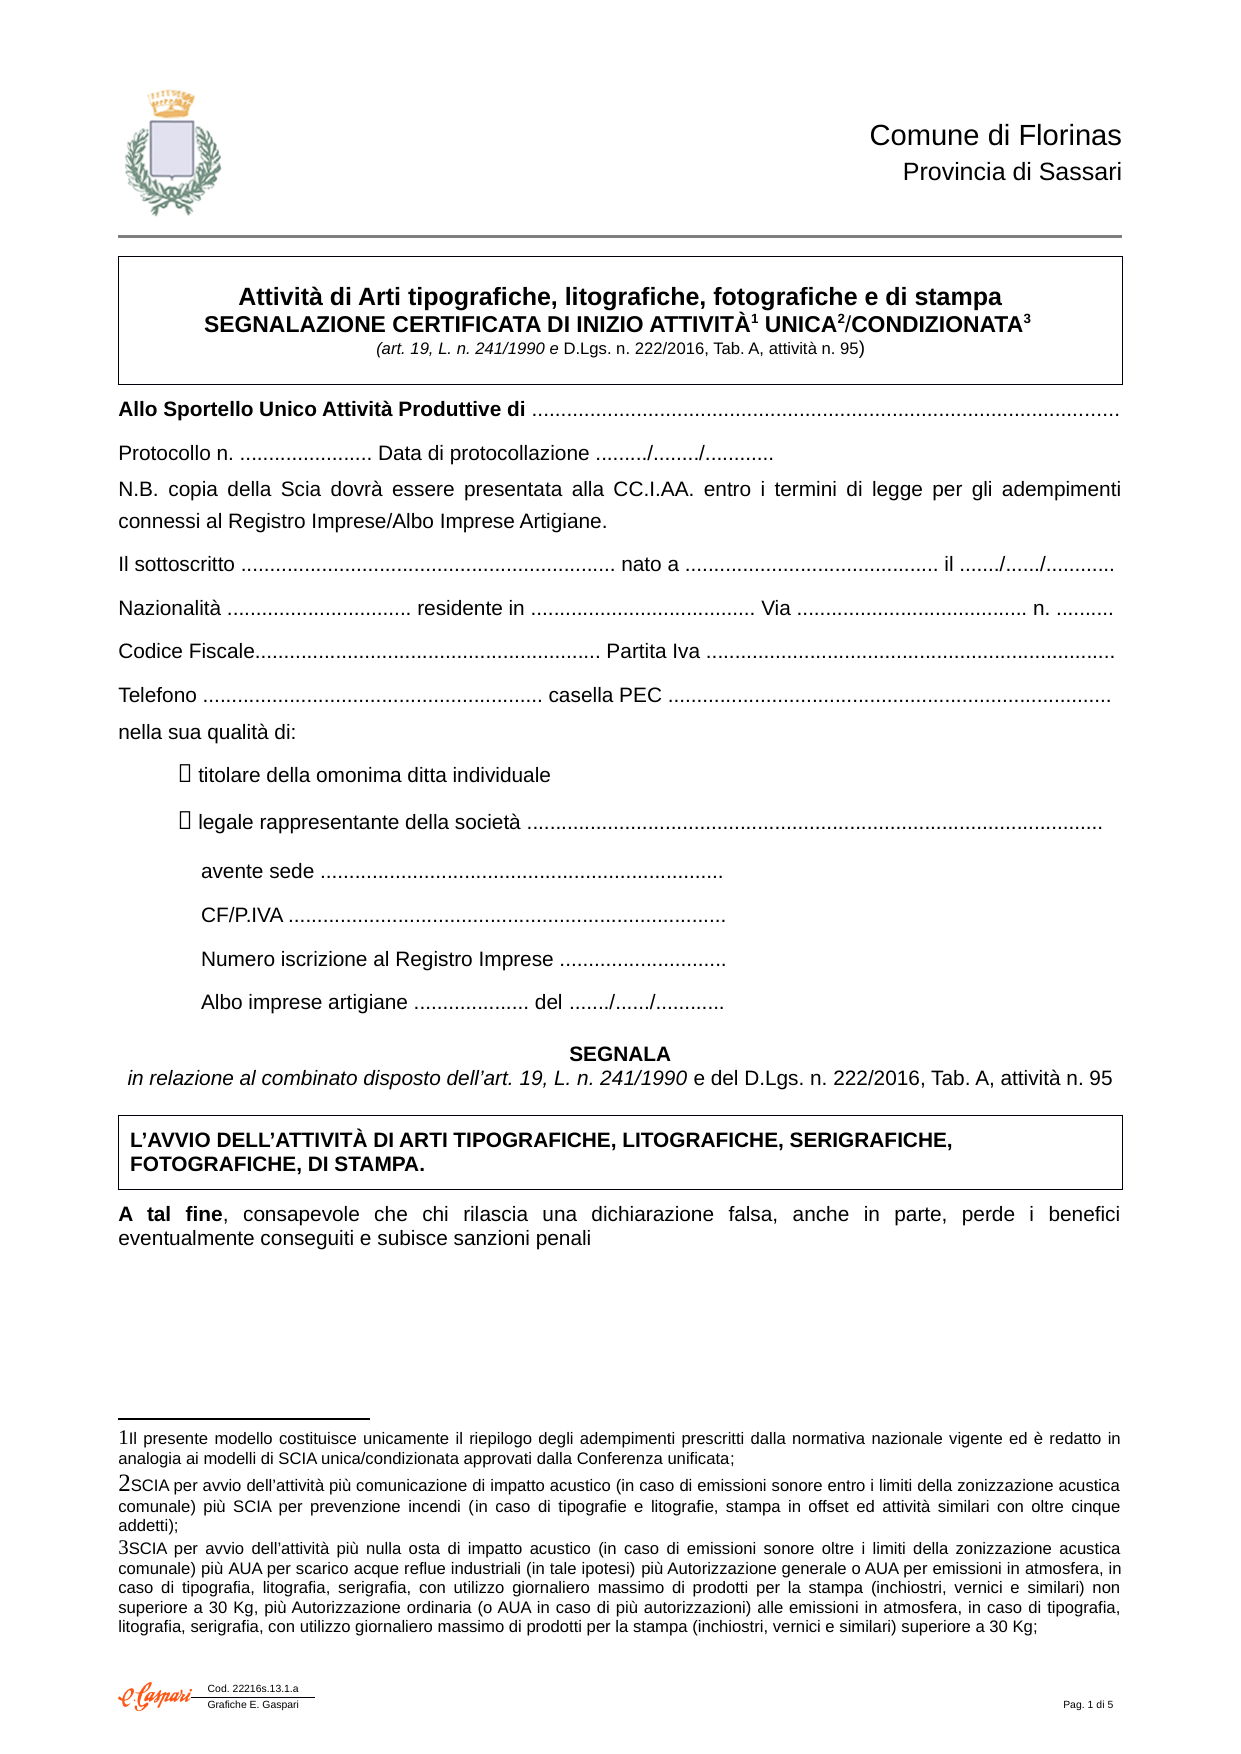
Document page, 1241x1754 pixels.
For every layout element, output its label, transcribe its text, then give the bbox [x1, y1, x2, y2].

text avente sede ...................................................................... [201, 859, 1122, 883]
text Nazionalità ................................ residente in ....................................... Via ........................................ n. .......... [118, 596, 1122, 620]
table_header L’AVVIO DELL’ATTIVITÀ DI ARTI TIPOGRAFICHE, LITOGRAFICHE, SERIGRAFICHE, FOTOGRAFICHE, DI STAMPA. [119, 1116, 1122, 1188]
text Albo imprese artigiane .................... del ......./....../............ [201, 990, 1122, 1014]
text nella sua qualità di: [118, 719, 1122, 743]
picture [122, 185, 224, 219]
picture [122, 87, 224, 118]
table_header Attività di Arti tipografiche, litografiche, fotografiche e di stampa SEGNALAZIONE CERTIFICATA DI INIZIO ATTIVITÀ UNICA/CONDIZIONATA (art. 19, L. n. 241/1990 e D.Lgs. n. 222/2016, Tab. A, attività n. 95) [119, 257, 1122, 384]
text SEGNALA [118, 1042, 1122, 1066]
text  legale rappresentante della società .................................................................................................... [177, 802, 1122, 837]
text  titolare della omonima ditta individuale [177, 756, 1122, 790]
text in relazione al combinato disposto dell’art. 19, L. n. 241/1990 e del D.Lgs. n. 222/2016, Tab. A, attività n. 95 [118, 1066, 1122, 1089]
text Numero iscrizione al Registro Imprese ............................. [201, 947, 1122, 971]
text CF/P.IVA ............................................................................ [201, 903, 1122, 927]
picture [118, 1682, 192, 1711]
text N.B. copia della Scia dovrà essere presentata alla CC.I.AA. entro i termini di legge per gli adempimenti connessi al Registro Imprese/Albo Imprese Artigiane. [118, 477, 1122, 532]
text Allo Sportello Unico Attività Produttive di [118, 397, 1122, 421]
text Il sottoscritto ................................................................. nato a ............................................ il ......./....../............ [118, 552, 1122, 576]
text A tal fine, consapevole che chi rilascia una dichiarazione falsa, anche in parte, perde i benefici eventualmente conseguiti e subisce sanzioni penali [118, 1202, 1122, 1250]
text Comune di Florinas [118, 118, 1122, 152]
picture [122, 152, 224, 157]
text Provincia di Sassari [118, 157, 1122, 185]
text Protocollo n. ....................... Data di protocollazione ........./......../............ [118, 441, 1122, 465]
text Codice Fiscale............................................................ Partita Iva ....................................................................... [118, 639, 1122, 663]
text Telefono ........................................................... casella PEC ............................................................................. [118, 683, 1122, 707]
